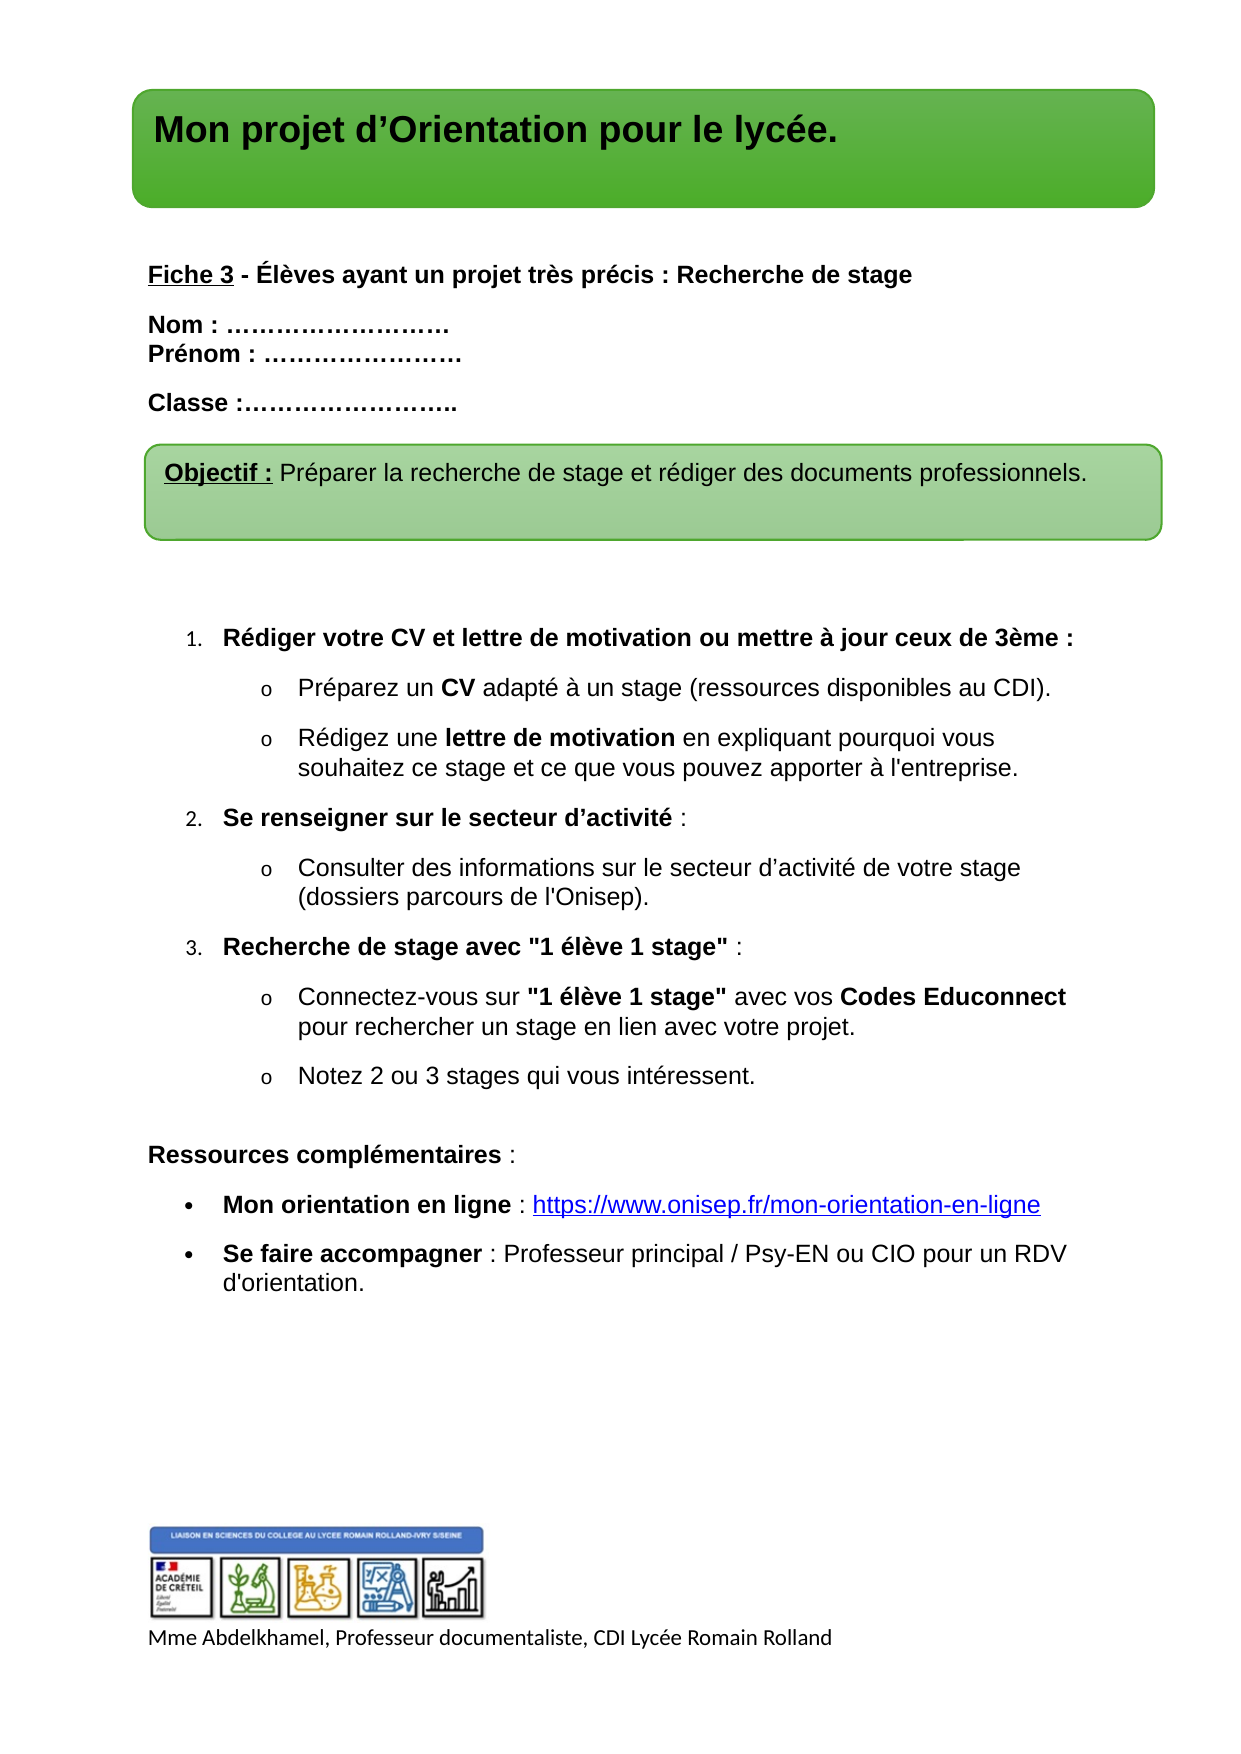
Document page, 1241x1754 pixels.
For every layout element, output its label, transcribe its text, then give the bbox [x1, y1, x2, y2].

list Consulter des informations sur le secteur d’activité de votre stage (dossiers parcours de l'Onisep). [260, 852, 1093, 911]
list Rédiger votre CV et lettre de motivation ou mettre à jour ceux de 3ème : [185, 623, 1093, 652]
subtitle Fiche 3 - Élèves ayant un projet très précis : Recherche de stage [148, 260, 1093, 289]
text Nom : ……………………… Prénom : …………………… [148, 310, 1093, 367]
list Notez 2 ou 3 stages qui vous intéressent. [260, 1061, 1093, 1091]
text Ressources complémentaires : [148, 1140, 1093, 1169]
list Préparez un CV adapté à un stage (ressources disponibles au CDI). [260, 673, 1093, 702]
list Se renseigner sur le secteur d’activité : [185, 802, 1093, 832]
list Recherche de stage avec "1 élève 1 stage" : [185, 932, 1093, 961]
subtitle Classe :…………………….. [148, 388, 1093, 417]
list Connectez-vous sur "1 élève 1 stage" avec vos Codes Educonnect pour rechercher un stage en lien avec votre projet. [260, 982, 1093, 1040]
list Se faire accompagner : Professeur principal / Psy-EN ou CIO pour un RDV d'orientation. [185, 1239, 1093, 1297]
list Mon orientation en ligne : https://www.onisep.fr/mon-orientation-en-ligne [185, 1190, 1093, 1219]
list Rédigez une lettre de motivation en expliquant pourquoi vous souhaitez ce stage et ce que vous pouvez apporter à l'entreprise. [260, 723, 1093, 782]
